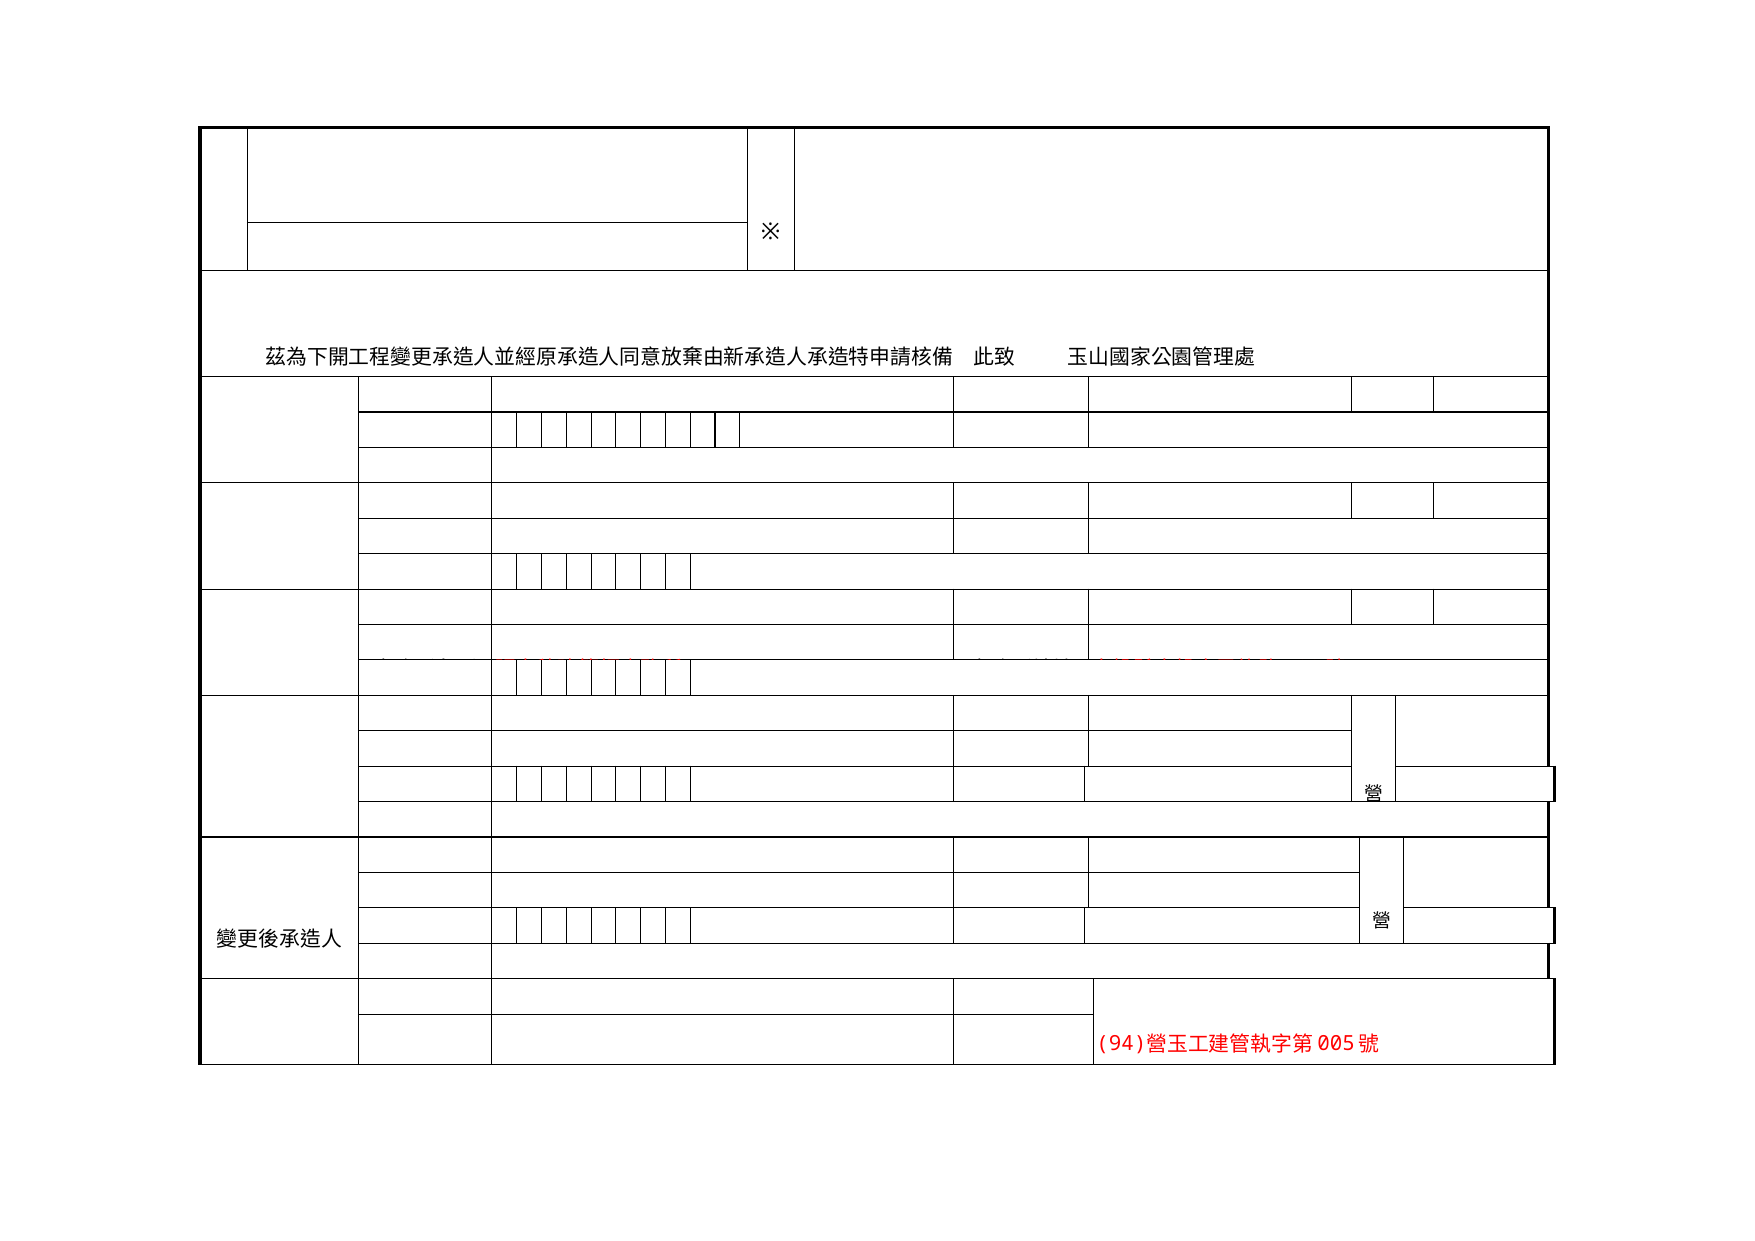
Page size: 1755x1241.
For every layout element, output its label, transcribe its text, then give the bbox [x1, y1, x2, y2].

table_cell [954, 483, 1088, 518]
table_cell 張大穗建築師事務所 [492, 625, 953, 659]
table_cell 54 [542, 908, 566, 943]
table_cell 南投縣南投市民族路100號 [492, 944, 1547, 978]
table_cell 1 [492, 660, 516, 695]
table_cell [1550, 447, 1554, 482]
table_header ※ 收 文 字 號 [748, 129, 794, 270]
table_cell [492, 1015, 953, 1063]
table_cell 0 [616, 908, 640, 943]
table_cell [1550, 695, 1554, 730]
table_cell [1089, 590, 1351, 624]
table_cell [716, 413, 739, 447]
table_cell 082345678 [1434, 590, 1547, 624]
table_cell 2 [517, 908, 541, 943]
table_cell [1396, 767, 1553, 801]
table_cell 2 [616, 660, 640, 695]
table_cell 1 [542, 554, 566, 588]
table_cell [1550, 659, 1554, 695]
table_cell 佩服營造有限公司 [492, 731, 953, 766]
table_cell 李光華( 簽章 ) [492, 838, 953, 872]
table_cell 2 [567, 554, 591, 588]
table_cell [567, 413, 591, 447]
table_cell 年 齡 [954, 377, 1088, 411]
table_cell 9 [567, 767, 591, 801]
table_cell 0 [592, 767, 615, 801]
table_cell 已承造部分 [954, 767, 1084, 801]
table_cell 2 [592, 660, 615, 695]
table_cell 營利事業統一編號 [359, 908, 491, 943]
table_cell [691, 413, 714, 447]
table_cell 電 話 [1352, 377, 1433, 411]
table_cell [666, 413, 690, 447]
table_cell [359, 944, 491, 978]
table_cell [1550, 624, 1554, 659]
table_cell 姓 名 [359, 838, 491, 872]
table_cell [1089, 696, 1351, 730]
table_cell 未承造部分 [954, 908, 1084, 943]
table_cell [1550, 518, 1554, 553]
table_cell 8 [567, 908, 591, 943]
table_cell 2 [641, 554, 665, 588]
table_cell 3 [666, 767, 690, 801]
table_cell [1550, 944, 1554, 978]
table_cell [1404, 908, 1553, 943]
table_cell [1550, 802, 1554, 836]
table_cell [1434, 377, 1547, 411]
table_cell 1 [517, 554, 541, 588]
table_cell 南投縣南投市民族路1500號 [492, 802, 1547, 836]
table_cell 南投縣南投市民族路500號 [1089, 625, 1547, 659]
table_cell 張大千( 簽章 ) [492, 377, 953, 411]
table_cell 1 [641, 908, 665, 943]
table_cell 54 [1089, 377, 1351, 411]
table_cell 變更後承造人 [202, 838, 358, 978]
table_cell [1550, 872, 1554, 907]
table_cell [202, 696, 358, 836]
table_cell 122245 [492, 908, 516, 943]
table_cell 電 話 [954, 873, 1088, 907]
table_cell 住 址 [359, 448, 491, 482]
table_cell 張大穗( 簽章 ) [492, 590, 953, 624]
table_cell 姓 名 [359, 377, 491, 411]
table_cell 電 話 [954, 731, 1088, 766]
table_cell [691, 660, 1547, 695]
table_cell 營造廠名稱 [359, 873, 491, 907]
table_cell 營造廠名稱 [359, 731, 491, 766]
table_cell [542, 413, 566, 447]
table_cell [202, 483, 358, 588]
table_cell [1550, 270, 1554, 376]
table_cell 1 [492, 554, 516, 588]
table_cell [1550, 222, 1554, 270]
table_cell [1550, 174, 1554, 222]
table_cell 049-1112222 [1089, 873, 1359, 907]
table_cell [1550, 836, 1554, 872]
table_cell [691, 554, 1547, 588]
table_cell [1550, 411, 1554, 447]
table_cell [492, 979, 953, 1013]
table_cell 事務所地址 [954, 625, 1088, 659]
table_cell 營利事業統一編號 [359, 767, 491, 801]
table_cell 一樓以下 [1085, 767, 1351, 801]
table_cell [954, 1015, 1093, 1063]
table_cell 光華營造有限公司 [492, 873, 953, 907]
table_cell 茲為下開工程變更承造人並經原承造人同意放棄由新承造人承造特申請核備 此致 玉山國家公園管理處 [202, 271, 1547, 376]
table_header 變更承造人申請書 [248, 129, 747, 222]
table_cell [954, 590, 1088, 624]
table_cell 張大穗( 簽章 ) [492, 483, 953, 518]
table_cell 電 話 [1352, 590, 1433, 624]
table_cell [492, 413, 516, 447]
table_cell 2 [616, 554, 640, 588]
table_cell 1 [616, 767, 640, 801]
table_cell 082345678 [1434, 483, 1547, 518]
table_cell [740, 413, 953, 447]
table_cell 2 [592, 554, 615, 588]
table_cell [592, 413, 615, 447]
table_cell 南投縣南投市民族路500號 [1089, 519, 1547, 553]
table_cell 9 [592, 908, 615, 943]
table_cell [954, 696, 1088, 730]
table_cell 營利事業統一編號 [359, 554, 491, 588]
table_cell 事務所名稱 [359, 625, 491, 659]
table_cell [954, 838, 1088, 872]
table_header [1550, 126, 1554, 174]
table_cell 營利事業統一編號 [359, 660, 491, 695]
table_cell 7 [517, 767, 541, 801]
table_cell 電 話 [1352, 483, 1433, 518]
table_cell 身分證或 營利事業 [359, 413, 425, 447]
table_cell [202, 590, 358, 695]
table_cell 大千 路 二 段 10 巷 弄 20 號 [1089, 413, 1547, 447]
table_cell [1089, 483, 1351, 518]
table_cell 通 訊 處 [954, 413, 1088, 447]
table_cell 張大穗建築師事務所 [492, 519, 953, 553]
table_cell 姓 名 [359, 696, 491, 730]
table_cell [954, 979, 1093, 1013]
table_cell 營 造 廠 印 鑑 [1360, 838, 1403, 943]
table_header [795, 129, 1547, 270]
table_cell [616, 413, 640, 447]
table_cell [691, 767, 953, 801]
table_cell [359, 1015, 491, 1063]
table_cell [359, 979, 491, 1013]
table_cell [517, 413, 541, 447]
table_cell [202, 979, 358, 1063]
table_cell 2 [567, 660, 591, 695]
table_cell [691, 908, 953, 943]
table_cell [1396, 696, 1547, 766]
table_cell [641, 413, 665, 447]
table_cell 049-1234567 [1089, 731, 1351, 766]
table_cell 大千 路 二 段 10 巷 弄 20 號 [492, 448, 1547, 482]
table_cell 1 [517, 660, 541, 695]
table_cell [202, 377, 358, 482]
table_cell 年 月 日 [248, 223, 747, 270]
table_cell 營 造 廠 印 鑑 [1352, 696, 1395, 801]
table_cell [1404, 838, 1547, 907]
table_cell 2 [666, 554, 690, 588]
table_cell 姓 名 [359, 483, 491, 518]
table_cell 事務所名稱 [359, 519, 491, 553]
table_cell 1 [542, 660, 566, 695]
table_cell 統一編號 [425, 413, 491, 447]
table_cell 1 [666, 908, 690, 943]
table_cell 8 [542, 767, 566, 801]
table_cell [1089, 838, 1359, 872]
table_cell [359, 802, 491, 836]
table_cell 姓 名 [359, 590, 491, 624]
table_cell 6 [492, 767, 516, 801]
table_cell [1550, 589, 1554, 624]
table_cell [1550, 482, 1554, 518]
table_cell 一樓以上 [1085, 908, 1359, 943]
table_cell [1550, 553, 1554, 588]
table_cell [1550, 376, 1554, 411]
table_cell [1550, 730, 1554, 766]
table_cell (94)營玉工建管執字第005號 [1094, 979, 1553, 1063]
table_cell 2 [641, 767, 665, 801]
table_cell 2 [666, 660, 690, 695]
table_header 本 [202, 129, 247, 270]
table_cell 事務所地址 [954, 519, 1088, 553]
table_cell 吳佩孚( 簽章 ) [492, 696, 953, 730]
table_cell 2 [641, 660, 665, 695]
